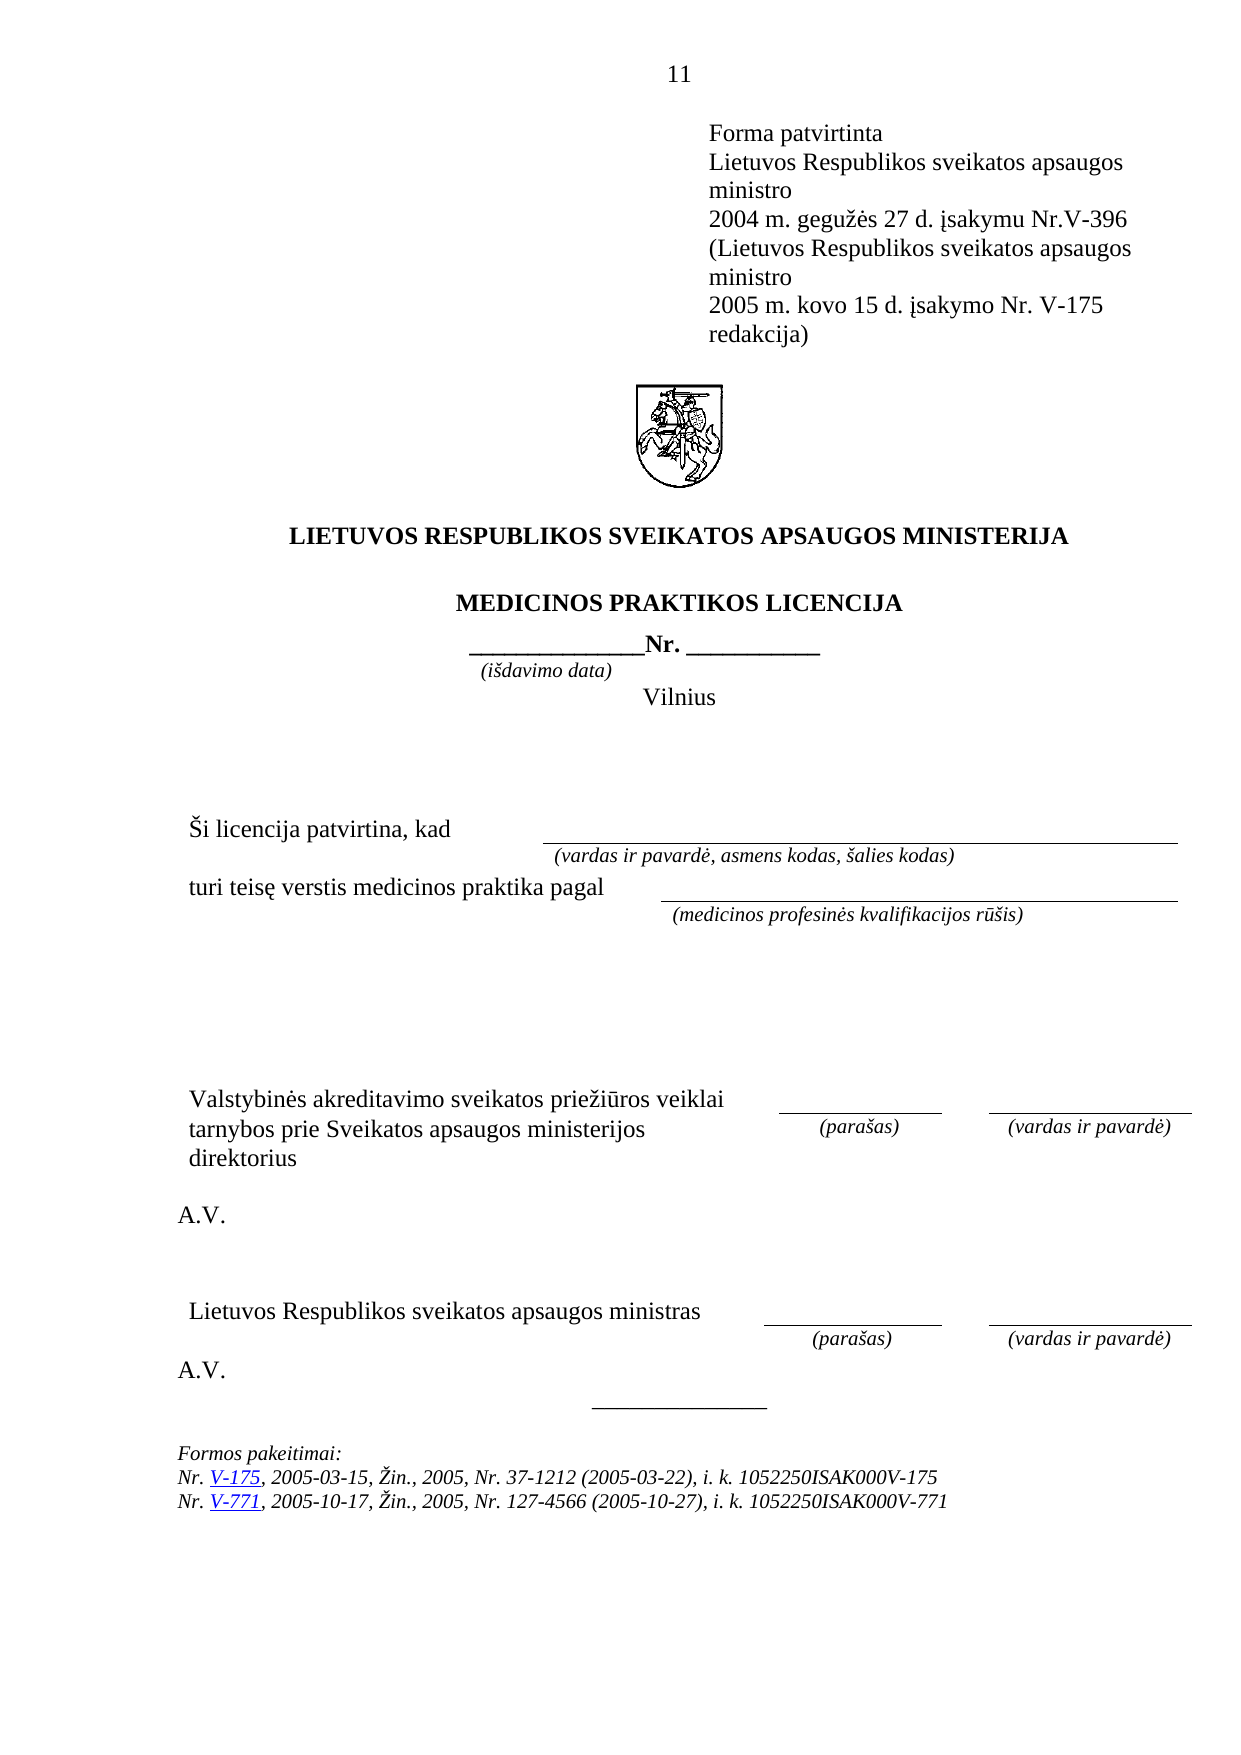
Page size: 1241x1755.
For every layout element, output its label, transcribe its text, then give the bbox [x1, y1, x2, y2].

table_header [750, 1084, 779, 1113]
table_header [942, 1084, 989, 1113]
text Nr. V-771, 2005-10-17, Žin., 2005, Nr. 127-4566 (2005-10-27), i. k. 1052250ISAK000V-771 [177, 1489, 1181, 1513]
table_cell [942, 1143, 989, 1172]
text Vilnius [177, 682, 1181, 711]
table_cell [942, 1113, 989, 1143]
table_cell [779, 1172, 942, 1200]
text MEDICINOS praktikos LICENCIJA [177, 588, 1181, 617]
text 2004 m. gegužės 27 d. įsakymu Nr.V-396 [177, 204, 1181, 233]
table_cell [942, 1325, 989, 1355]
table_cell [177, 843, 543, 872]
table_cell tarnybos prie Sveikatos apsaugos ministerijos [177, 1113, 749, 1143]
text A.V. [177, 1200, 1181, 1229]
table_header [764, 1296, 942, 1325]
table_cell [661, 872, 1178, 901]
text redakcija) [177, 319, 1181, 348]
text Lietuvos Respublikos sveikatos apsaugos [177, 147, 1181, 176]
text Nr. [177, 629, 1181, 658]
table_cell (vardas ir pavardė) [989, 1114, 1192, 1143]
table_cell (medicinos profesinės kvalifikacijos rūšis) [661, 902, 1178, 950]
text Forma patvirtinta [709, 118, 1181, 147]
table_cell [942, 1172, 989, 1200]
table_header Lietuvos Respublikos sveikatos apsaugos ministras [177, 1296, 735, 1325]
text Formos pakeitimai: [177, 1441, 1181, 1465]
table_cell [177, 1172, 749, 1200]
table_cell [989, 1143, 1192, 1172]
text (Lietuvos Respublikos sveikatos apsaugos [177, 233, 1181, 262]
table_cell [177, 901, 661, 950]
table_cell (parašas) [779, 1114, 942, 1143]
text LIETUVOS RESPUBLIKOS SVEIKATOS APSAUGOS MINISTERIJA [177, 521, 1181, 550]
text A.V. [177, 1355, 1181, 1383]
table_cell [750, 1172, 779, 1200]
text ministro [177, 176, 1181, 204]
table_cell [779, 1143, 942, 1172]
table_cell [177, 1325, 735, 1355]
table_header Ši licencija patvirtina, kad [177, 739, 543, 842]
table_cell direktorius [177, 1143, 749, 1172]
table_cell [989, 1172, 1192, 1200]
table_cell (parašas) [764, 1326, 942, 1355]
text ministro [177, 262, 1181, 291]
text Nr. V-175, 2005-03-15, Žin., 2005, Nr. 37-1212 (2005-03-22), i. k. 1052250ISAK000V-175 [177, 1465, 1181, 1489]
table_cell [750, 1113, 779, 1143]
table_header [989, 1084, 1192, 1113]
table_header [779, 1084, 942, 1113]
text 2005 m. kovo 15 d. įsakymo Nr. V-175 [177, 291, 1181, 319]
table_cell [735, 1325, 764, 1355]
table_header [942, 1296, 989, 1325]
table_header Valstybinės akreditavimo sveikatos priežiūros veiklai [177, 1084, 749, 1113]
table_cell [750, 1143, 779, 1172]
table_header [735, 1296, 764, 1325]
text (išdavimo data) [177, 658, 1181, 682]
table_cell (vardas ir pavardė) [989, 1326, 1192, 1355]
text ______________ [177, 1383, 1181, 1412]
table_header [543, 739, 1178, 842]
table_cell turi teisę verstis medicinos praktika pagal [177, 872, 661, 901]
table_cell (vardas ir pavardė, asmens kodas, šalies kodas) [543, 844, 1178, 872]
table_header [989, 1296, 1192, 1325]
